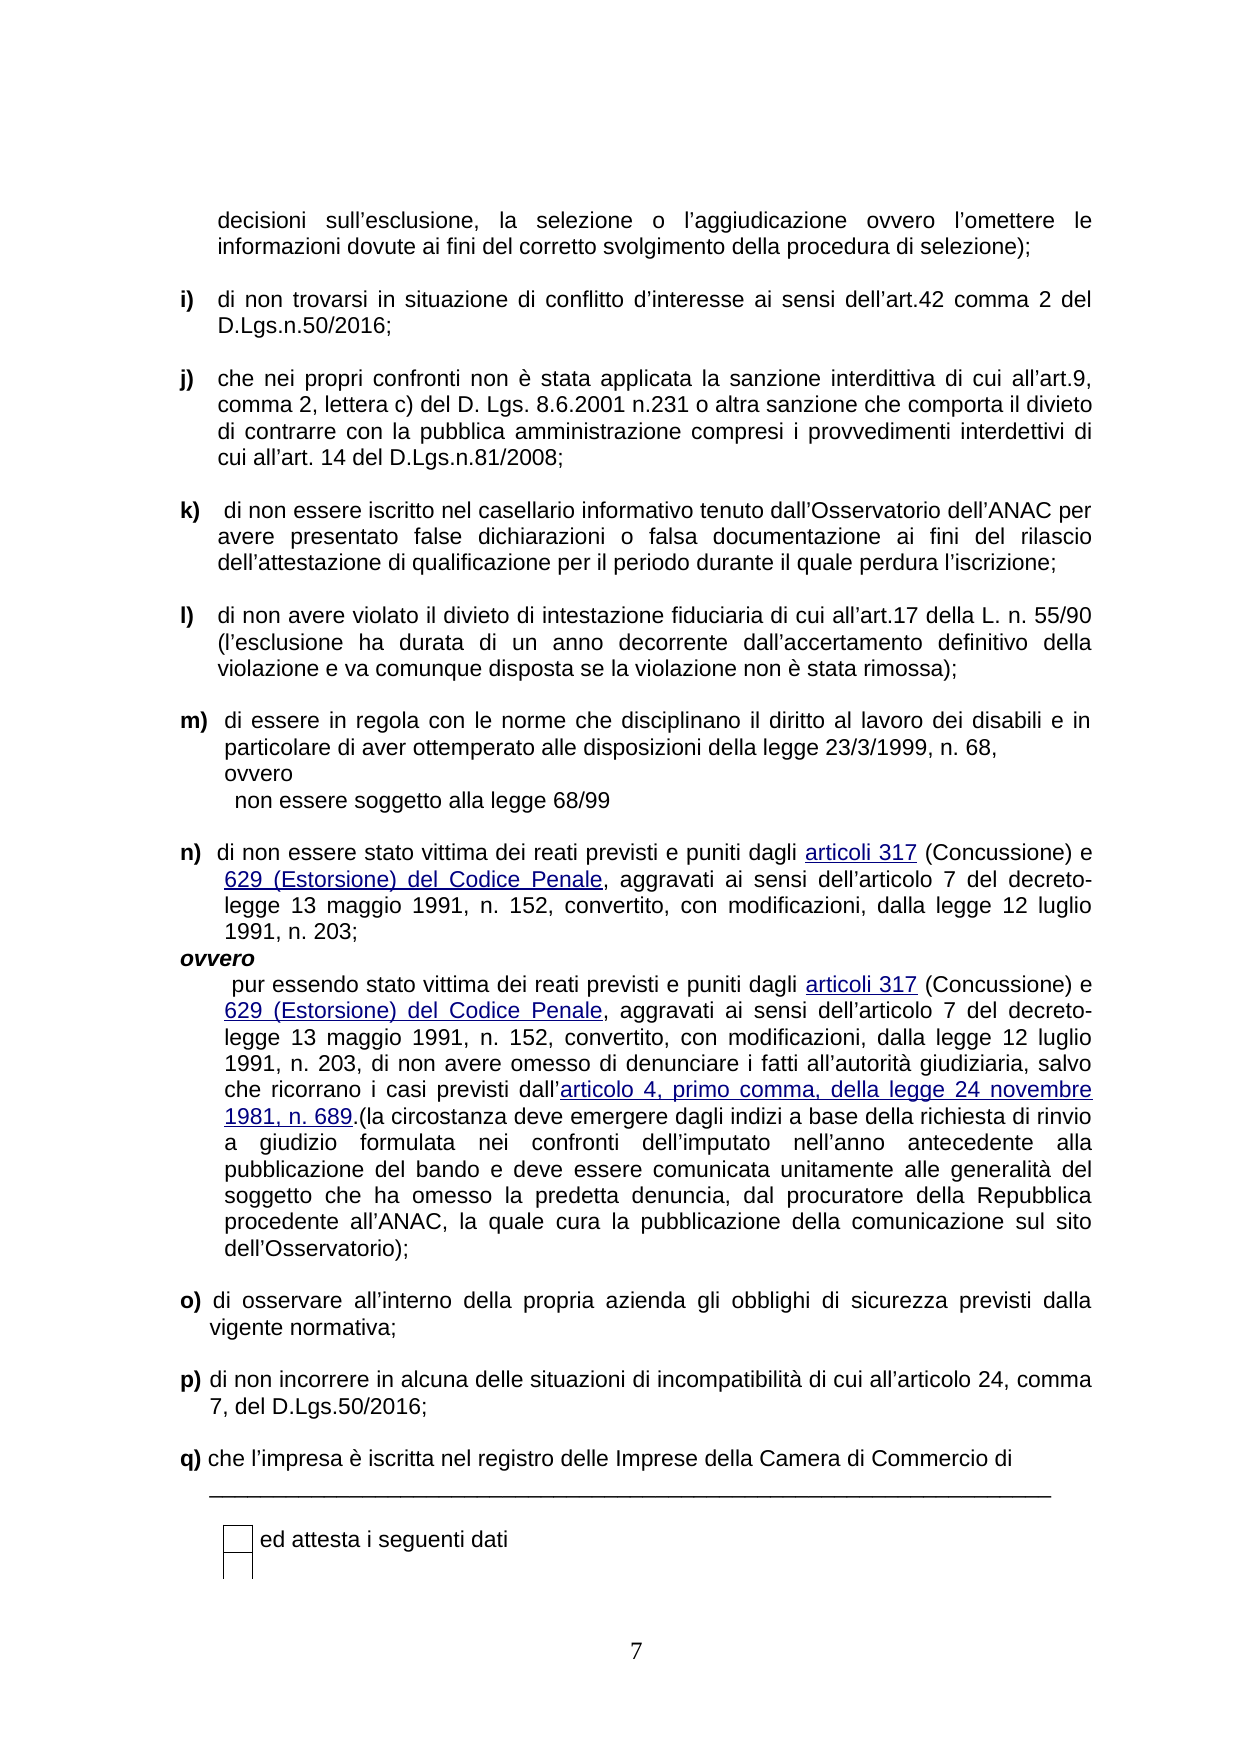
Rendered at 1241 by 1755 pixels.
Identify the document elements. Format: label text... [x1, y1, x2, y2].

list di non trovarsi in situazione di conflitto d’interesse ai sensi dell’art.42 comma 2 del D.Lgs.n.50/2016; [180, 286, 1093, 338]
table_header [1176, 1525, 1240, 1552]
table_header [1147, 1525, 1176, 1552]
text non essere soggetto alla legge 68/99 [181, 787, 1093, 813]
table_header [186, 1525, 223, 1579]
list che nei propri confronti non è stata applicata la sanzione interdittiva di cui all’art.9, comma 2, lettera c) del D. Lgs. 8.6.2001 n.231 o altra sanzione che comporta il divieto di contrarre con la pubblica amministrazione compresi i provvedimenti interdettivi di cui all’art. 14 del D.Lgs.n.81/2008; [180, 365, 1093, 470]
table_header [224, 1526, 252, 1552]
text m) di essere in regola con le norme che disciplinano il diritto al lavoro dei disabili e in particolare di aver ottemperato alle disposizioni della legge 23/3/1999, n. 68, [180, 707, 1093, 760]
list di non avere violato il divieto di intestazione fiduciaria di cui all’art.17 della L. n. 55/90 (l’esclusione ha durata di un anno decorrente dall’accertamento definitivo della violazione e va comunque disposta se la violazione non è stata rimossa); [180, 602, 1093, 681]
text o) di osservare all’interno della propria azienda gli obblighi di sicurezza previsti dalla vigente normativa; [180, 1287, 1093, 1340]
text ovvero [180, 945, 1093, 971]
text pur essendo stato vittima dei reati previsti e puniti dagli articoli 317 (Concussione) e 629 (Estorsione) del Codice Penale, aggravati ai sensi dell’articolo 7 del decreto-legge 13 maggio 1991, n. 152, convertito, con modificazioni, dalla legge 12 luglio 1991, n. 203, di non avere omesso di denunciare i fatti all’autorità giudiziaria, salvo che ricorrano i casi previsti dall’articolo 4, primo comma, della legge 24 novembre 1981, n. 689.(la circostanza deve emergere dagli indizi a base della richiesta di rinvio a giudizio formulata nei confronti dell’imputato nell’anno antecedente alla pubblicazione del bando e deve essere comunicata unitamente alle generalità del soggetto che ha omesso la predetta denuncia, dal procuratore della Repubblica procedente all’ANAC, la quale cura la pubblicazione della comunicazione sul sito dell’Osservatorio); [224, 971, 1093, 1261]
table_cell [224, 1553, 252, 1579]
text q) che l’impresa è iscritta nel registro delle Imprese della Camera di Commercio di [180, 1445, 1093, 1472]
table_cell [1176, 1552, 1240, 1579]
list decisioni sull’esclusione, la selezione o l’aggiudicazione ovvero l’omettere le informazioni dovute ai fini del corretto svolgimento della procedura di selezione); [180, 207, 1093, 259]
text p) di non incorrere in alcuna delle situazioni di incompatibilità di cui all’articolo 24, comma 7, del D.Lgs.50/2016; [180, 1366, 1093, 1419]
text n) di non essere stato vittima dei reati previsti e puniti dagli articoli 317 (Concussione) e 629 (Estorsione) del Codice Penale, aggravati ai sensi dell’articolo 7 del decreto-legge 13 maggio 1991, n. 152, convertito, con modificazioni, dalla legge 12 luglio 1991, n. 203; [180, 839, 1093, 945]
text ovvero [180, 760, 1093, 787]
list di non essere iscritto nel casellario informativo tenuto dall’Osservatorio dell’ANAC per avere presentato false dichiarazioni o falsa documentazione ai fini del rilascio dell’attestazione di qualificazione per il periodo durante il quale perdura l’iscrizione; [180, 497, 1093, 576]
table_cell [1147, 1552, 1176, 1579]
table_header ed attesta i seguenti dati [253, 1525, 1147, 1579]
text __________________________________________________________________ [180, 1472, 1093, 1498]
